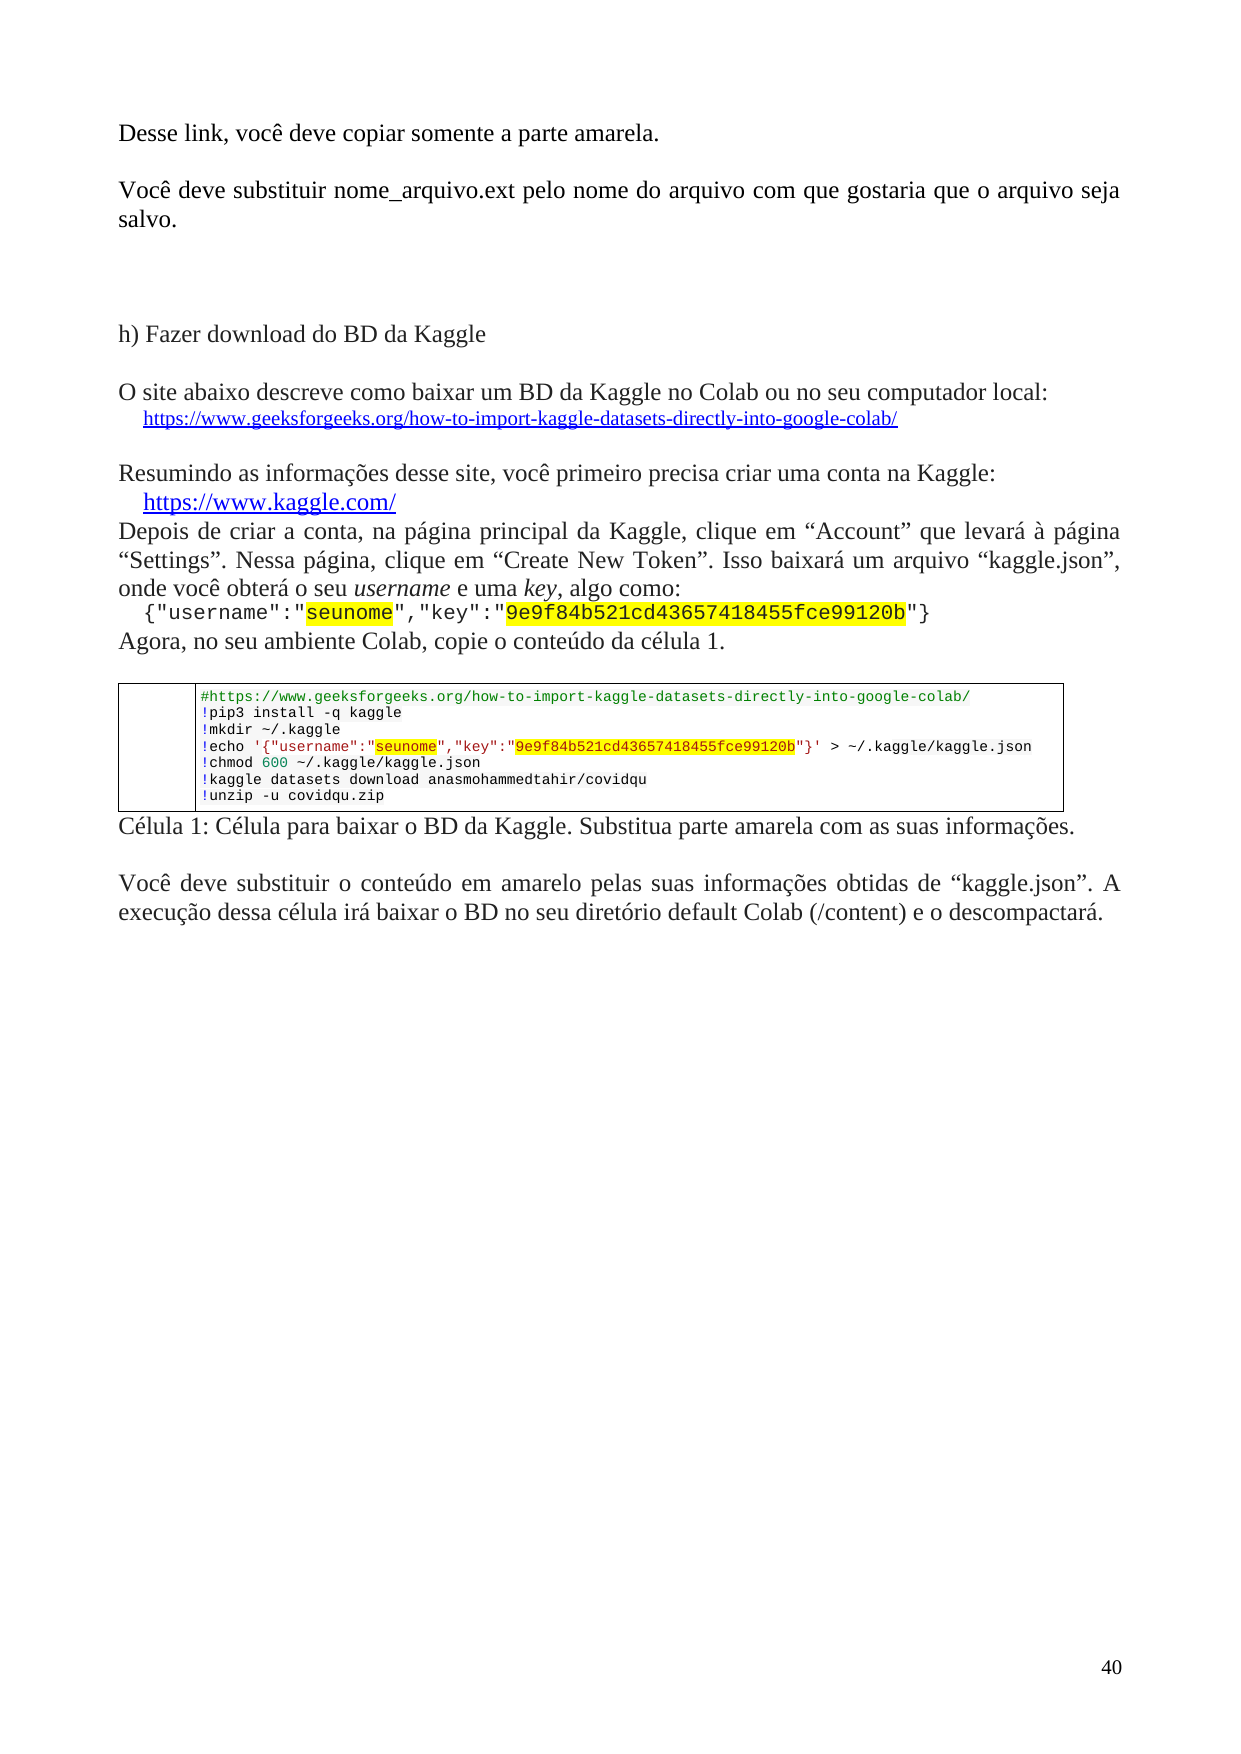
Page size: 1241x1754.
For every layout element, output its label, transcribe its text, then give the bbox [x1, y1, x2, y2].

text Você deve substituir o conteúdo em amarelo pelas suas informações obtidas de “kaggle.json”. A execução dessa célula irá baixar o BD no seu diretório default Colab (/content) e o descompactará. [118, 868, 1122, 926]
text h) Fazer download do BD da Kaggle [118, 319, 1122, 348]
text Desse link, você deve copiar somente a parte amarela. [118, 118, 1122, 147]
text Você deve substituir nome_arquivo.ext pelo nome do arquivo com que gostaria que o arquivo seja salvo. [118, 176, 1122, 233]
table_header #https://www.geeksforgeeks.org/how-to-import-kaggle-datasets-directly-into-google-colab/ !pip3 install -q kaggle !mkdir ~/.kaggle !echo '{"username":"seunome","key":"9e9f84b521cd43657418455fce99120b"}' > ~/.kaggle/kaggle.json !chmod 600 ~/.kaggle/kaggle.json !kaggle datasets download anasmohammedtahir/covidqu !unzip -u covidqu.zip [196, 684, 1063, 811]
text Agora, no seu ambiente Colab, copie o conteúdo da célula 1. [118, 626, 1122, 654]
text {"username":"seunome","key":"9e9f84b521cd43657418455fce99120b"} [118, 602, 1122, 626]
table_header [119, 684, 195, 811]
text https://www.geeksforgeeks.org/how-to-import-kaggle-datasets-directly-into-google-colab/ [118, 406, 1122, 430]
text Depois de criar a conta, na página principal da Kaggle, clique em “Account” que levará à página “Settings”. Nessa página, clique em “Create New Token”. Isso baixará um arquivo “kaggle.json”, onde você obterá o seu username e uma key, algo como: [118, 516, 1122, 602]
text Resumindo as informações desse site, você primeiro precisa criar uma conta na Kaggle: [118, 458, 1122, 487]
text Célula 1: Célula para baixar o BD da Kaggle. Substitua parte amarela com as suas informações. [118, 811, 1122, 840]
text O site abaixo descreve como baixar um BD da Kaggle no Colab ou no seu computador local: [118, 377, 1122, 406]
text https://www.kaggle.com/ [118, 487, 1122, 516]
